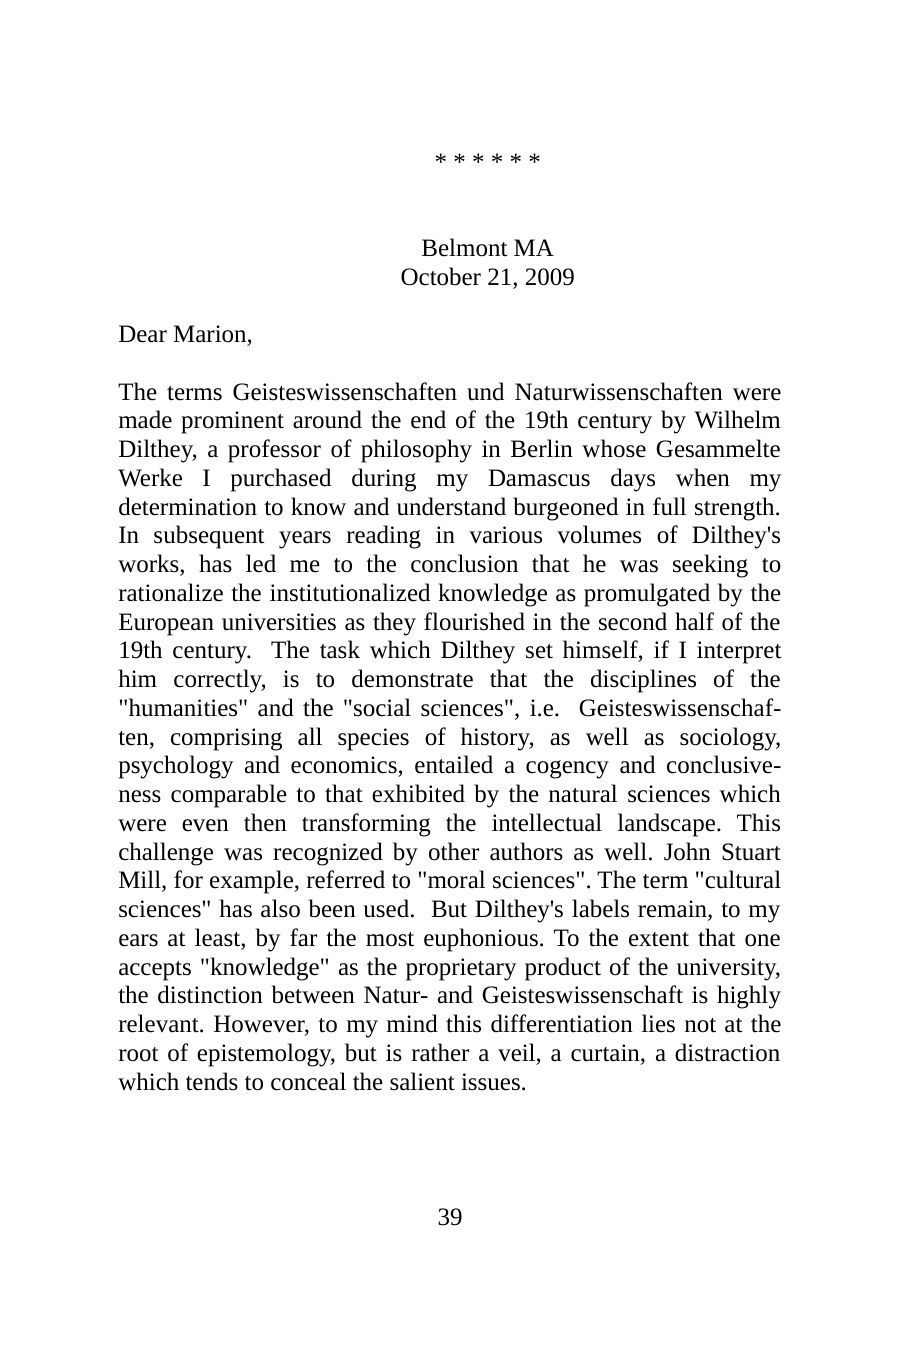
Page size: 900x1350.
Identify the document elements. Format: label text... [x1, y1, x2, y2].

list Belmont MA [156, 233, 782, 262]
text Dear Marion, [118, 319, 782, 348]
list * * * * * * [156, 147, 782, 176]
list October 21, 2009 [156, 262, 782, 291]
text The terms Geisteswissenschaften und Naturwissenschaften were made prominent around the end of the 19th century by Wilhelm Dilthey, a professor of philosophy in Berlin whose Gesammelte Werke I purchased during my Damascus days when my determination to know and understand burgeoned in full strength. In subsequent years reading in various volumes of Dilthey's works, has led me to the conclusion that he was seeking to rationalize the institutionalized knowledge as promulgated by the European universities as they flourished in the second half of the 19th century. The task which Dilthey set himself, if I interpret him correctly, is to demonstrate that the disciplines of the "humanities" and the "social sciences", i.e. Geisteswissenschaf-ten, comprising all species of history, as well as sociology, psychology and economics, entailed a cogency and conclusive-ness comparable to that exhibited by the natural sciences which were even then transforming the intellectual landscape. This challenge was recognized by other authors as well. John Stuart Mill, for example, referred to "moral sciences". The term "cultural sciences" has also been used. But Dilthey's labels remain, to my ears at least, by far the most euphonious. To the extent that one accepts "knowledge" as the proprietary product of the university, the distinction between Natur- and Geisteswissenschaft is highly relevant. However, to my mind this differentiation lies not at the root of epistemology, but is rather a veil, a curtain, a distraction which tends to conceal the salient issues. [118, 377, 782, 1096]
